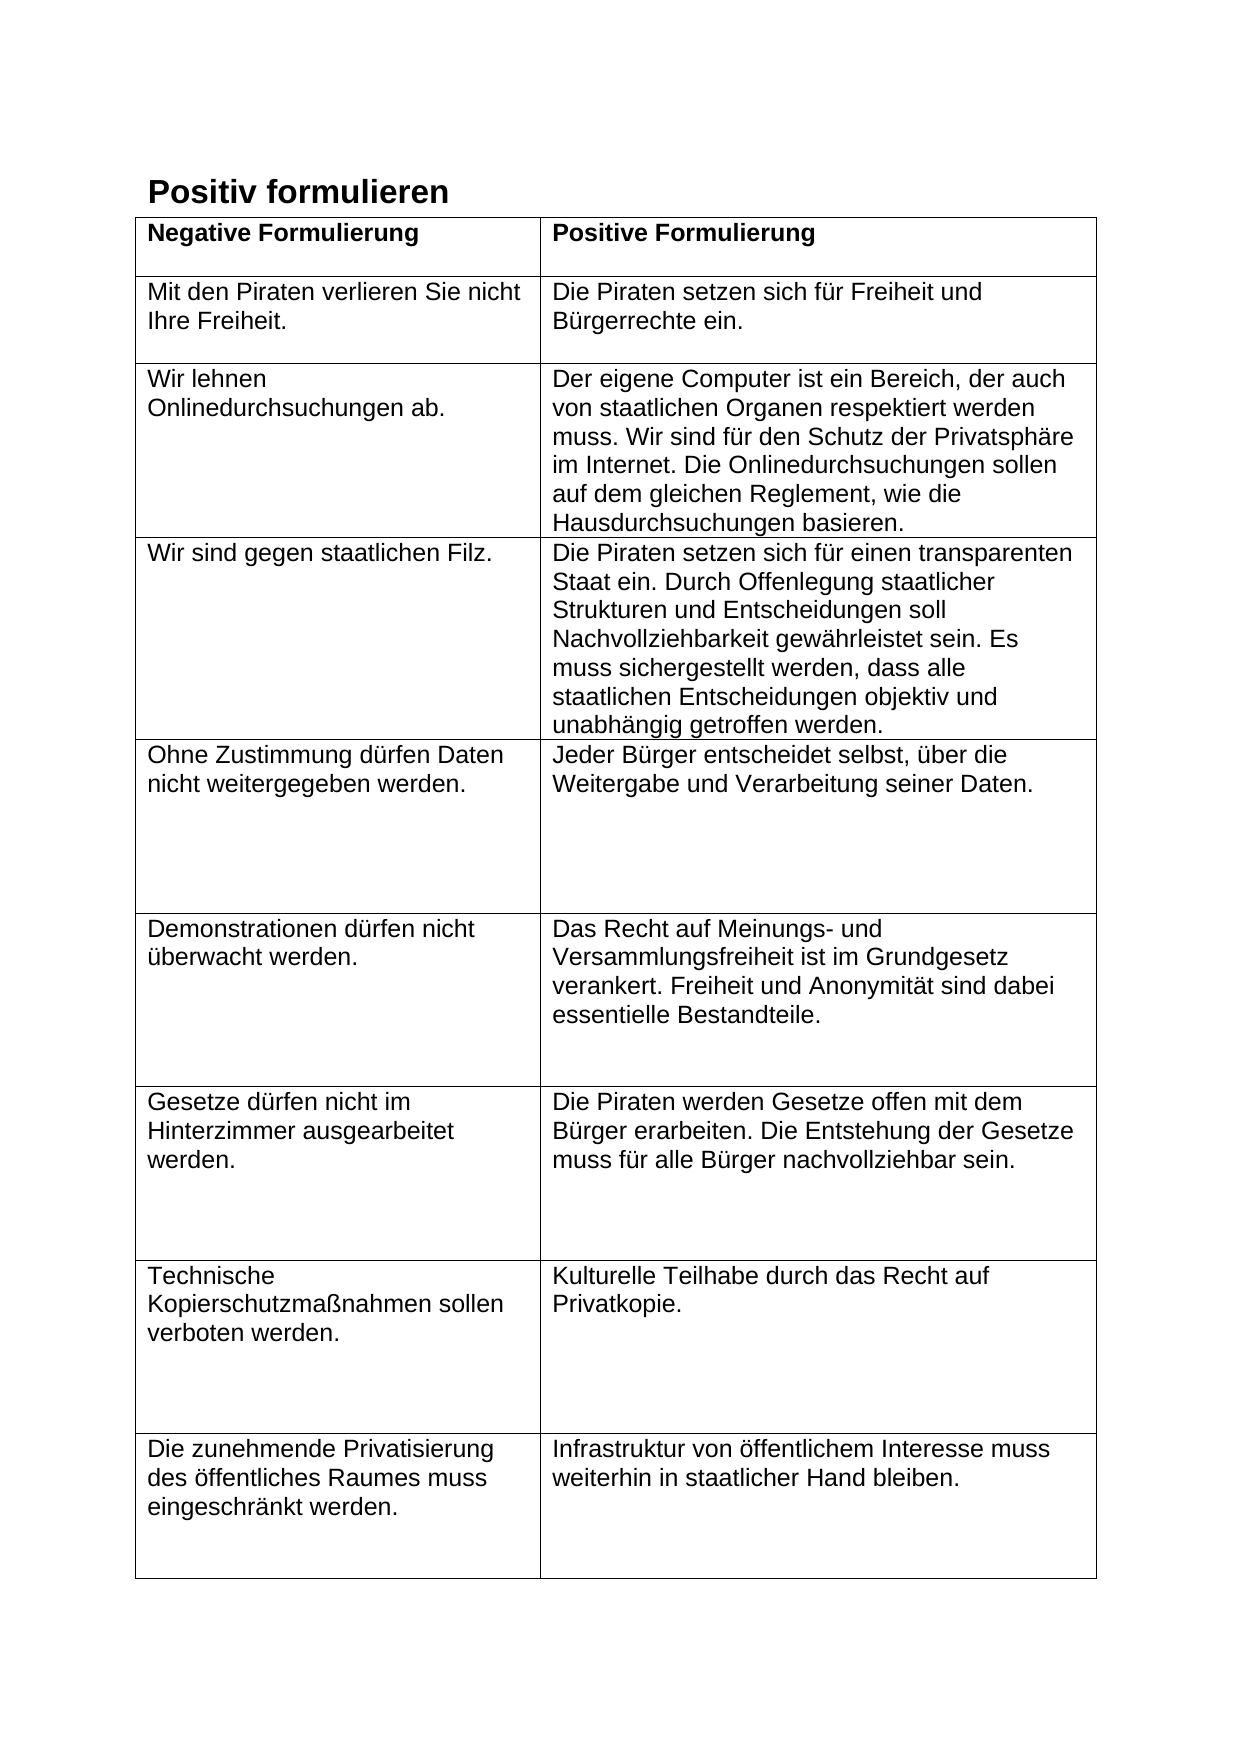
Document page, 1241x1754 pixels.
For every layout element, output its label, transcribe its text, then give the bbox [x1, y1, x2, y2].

table_cell Das Recht auf Meinungs- und Versammlungsfreiheit ist im Grundgesetz verankert. Freiheit und Anonymität sind dabei essentielle Bestandteile. [541, 914, 1096, 1086]
subtitle Positiv formulieren [148, 173, 1092, 211]
table_cell Technische Kopierschutzmaßnahmen sollen verboten werden. [136, 1261, 540, 1433]
table_cell Die Piraten setzen sich für Freiheit und Bürgerrechte ein. [541, 277, 1096, 363]
table_cell Ohne Zustimmung dürfen Daten nicht weitergegeben werden. [136, 740, 540, 912]
table_cell Wir lehnen Onlinedurchsuchungen ab. [136, 364, 540, 537]
table_cell Die zunehmende Privatisierung des öffentliches Raumes muss eingeschränkt werden. [136, 1434, 540, 1578]
table_cell Gesetze dürfen nicht im Hinterzimmer ausgearbeitet werden. [136, 1087, 540, 1259]
table_cell Die Piraten setzen sich für einen transparenten Staat ein. Durch Offenlegung staatlicher Strukturen und Entscheidungen soll Nachvollziehbarkeit gewährleistet sein. Es muss sichergestellt werden, dass alle staatlichen Entscheidungen objektiv und unabhängig getroffen werden. [541, 538, 1096, 739]
table_cell Mit den Piraten verlieren Sie nicht Ihre Freiheit. [136, 277, 540, 363]
table_cell Wir sind gegen staatlichen Filz. [136, 538, 540, 739]
table_cell Jeder Bürger entscheidet selbst, über die Weitergabe und Verarbeitung seiner Daten. [541, 740, 1096, 912]
table_cell Demonstrationen dürfen nicht überwacht werden. [136, 914, 540, 1086]
table_header Positive Formulierung [541, 218, 1096, 276]
table_header Negative Formulierung [136, 218, 540, 276]
table_cell Infrastruktur von öffentlichem Interesse muss weiterhin in staatlicher Hand bleiben. [541, 1434, 1096, 1578]
table_cell Der eigene Computer ist ein Bereich, der auch von staatlichen Organen respektiert werden muss. Wir sind für den Schutz der Privatsphäre im Internet. Die Onlinedurchsuchungen sollen auf dem gleichen Reglement, wie die Hausdurchsuchungen basieren. [541, 364, 1096, 537]
table_cell Die Piraten werden Gesetze offen mit dem Bürger erarbeiten. Die Entstehung der Gesetze muss für alle Bürger nachvollziehbar sein. [541, 1087, 1096, 1259]
table_cell Kulturelle Teilhabe durch das Recht auf Privatkopie. [541, 1261, 1096, 1433]
